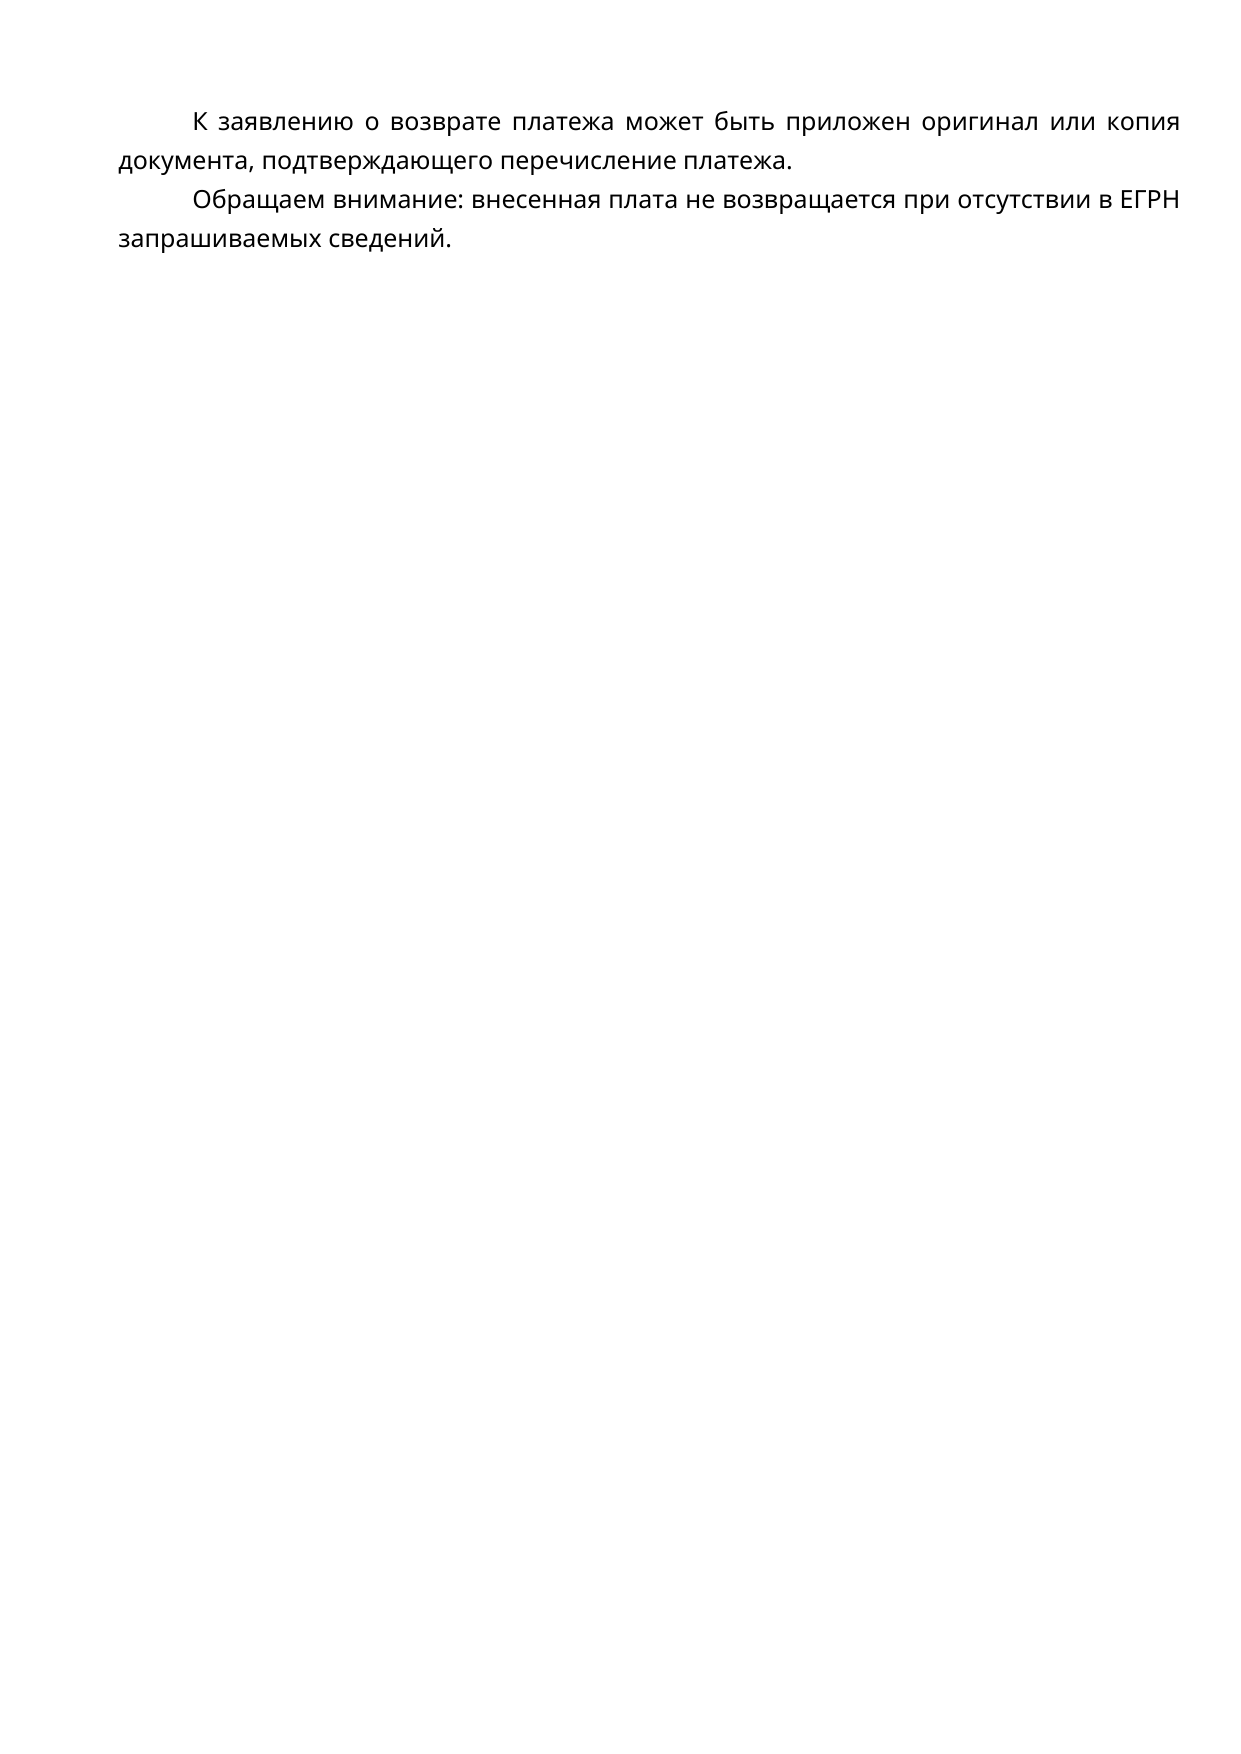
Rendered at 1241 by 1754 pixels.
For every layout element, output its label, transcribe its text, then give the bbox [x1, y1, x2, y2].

text Обращаем внимание: внесенная плата не возвращается при отсутствии в ЕГРН запрашиваемых сведений. [118, 182, 1181, 255]
text К заявлению о возврате платежа может быть приложен оригинал или копия документа, подтверждающего перечисление платежа. [118, 103, 1181, 177]
